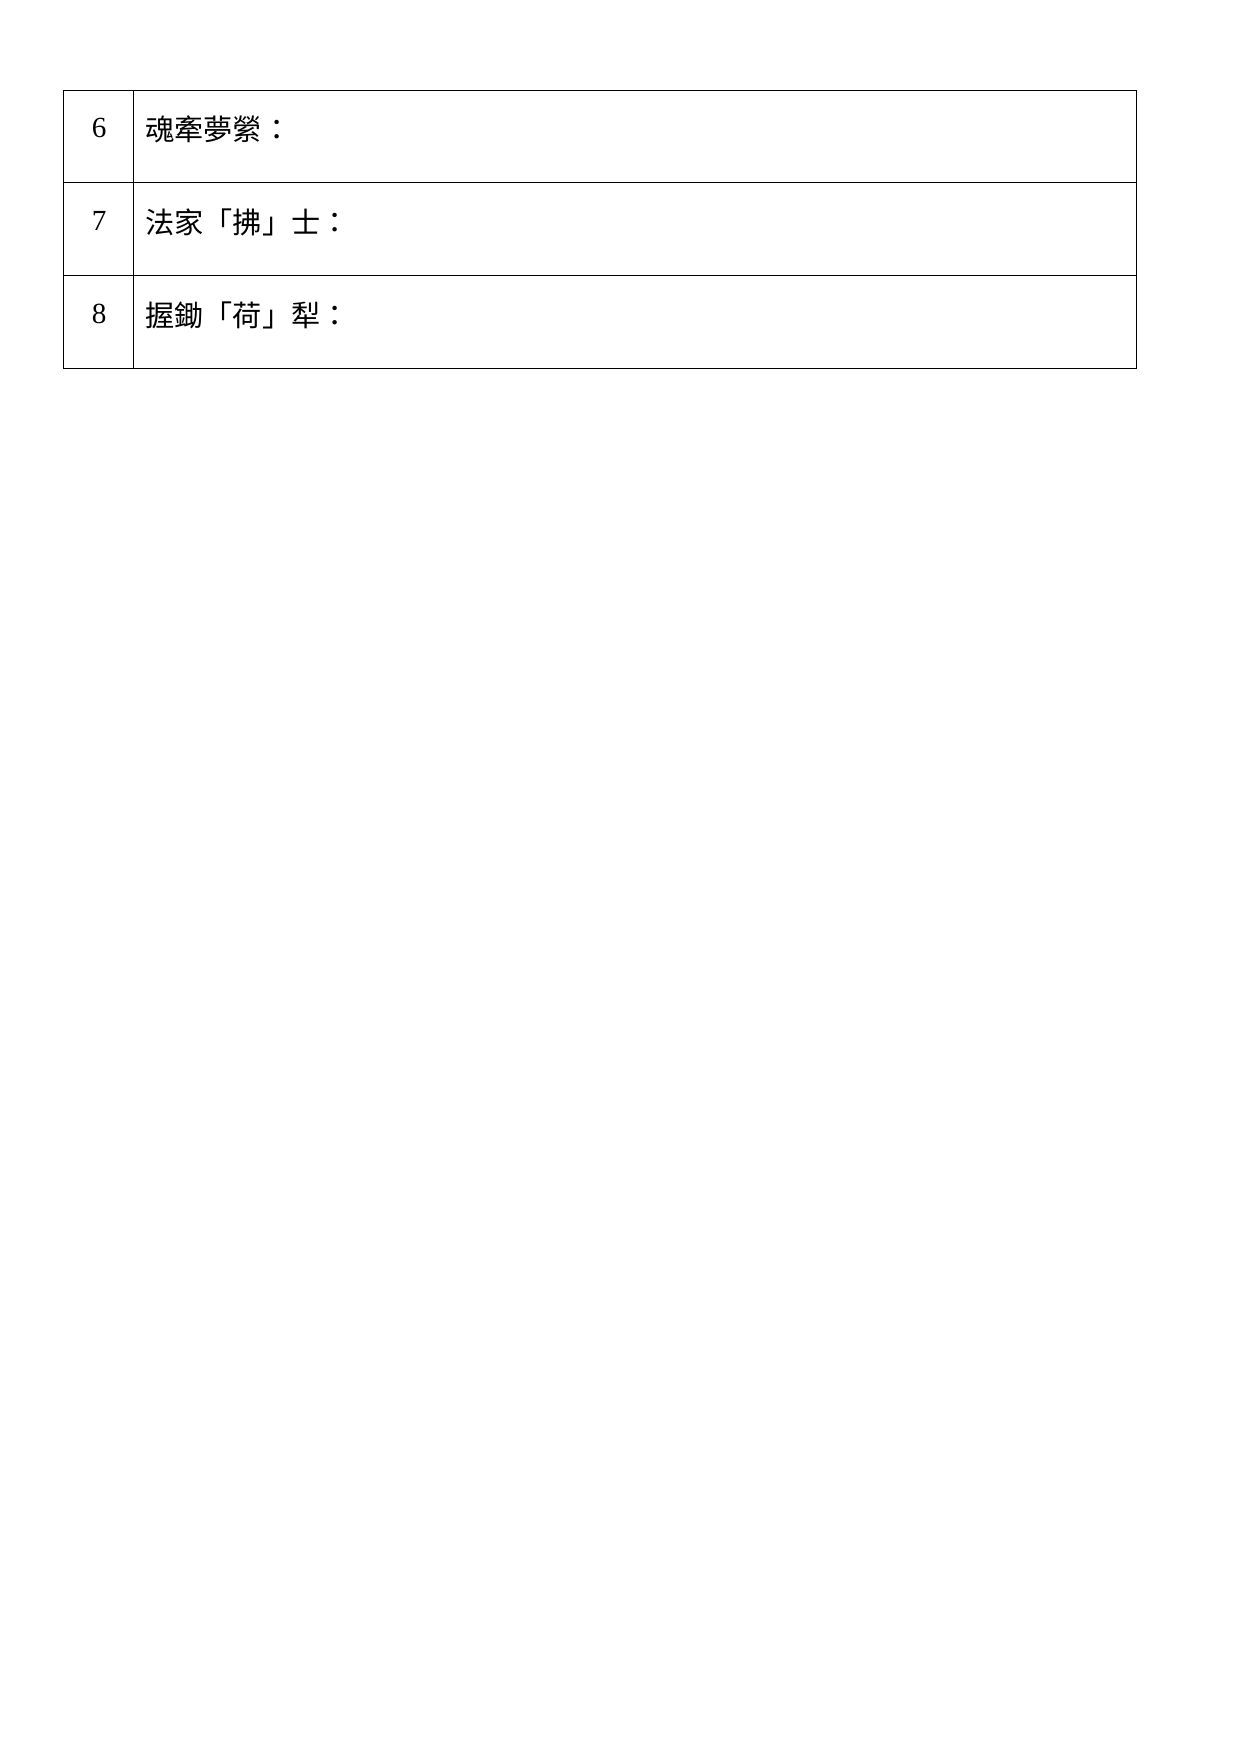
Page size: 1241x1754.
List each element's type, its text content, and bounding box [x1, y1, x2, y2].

table_cell 7 [64, 183, 133, 275]
table_cell 魂牽夢縈： [134, 91, 1136, 182]
table_cell 法家「拂」士： [134, 183, 1136, 275]
table_cell 握鋤「荷」犁： [134, 276, 1136, 368]
table_cell 8 [64, 276, 133, 368]
table_cell 6 [64, 91, 133, 182]
